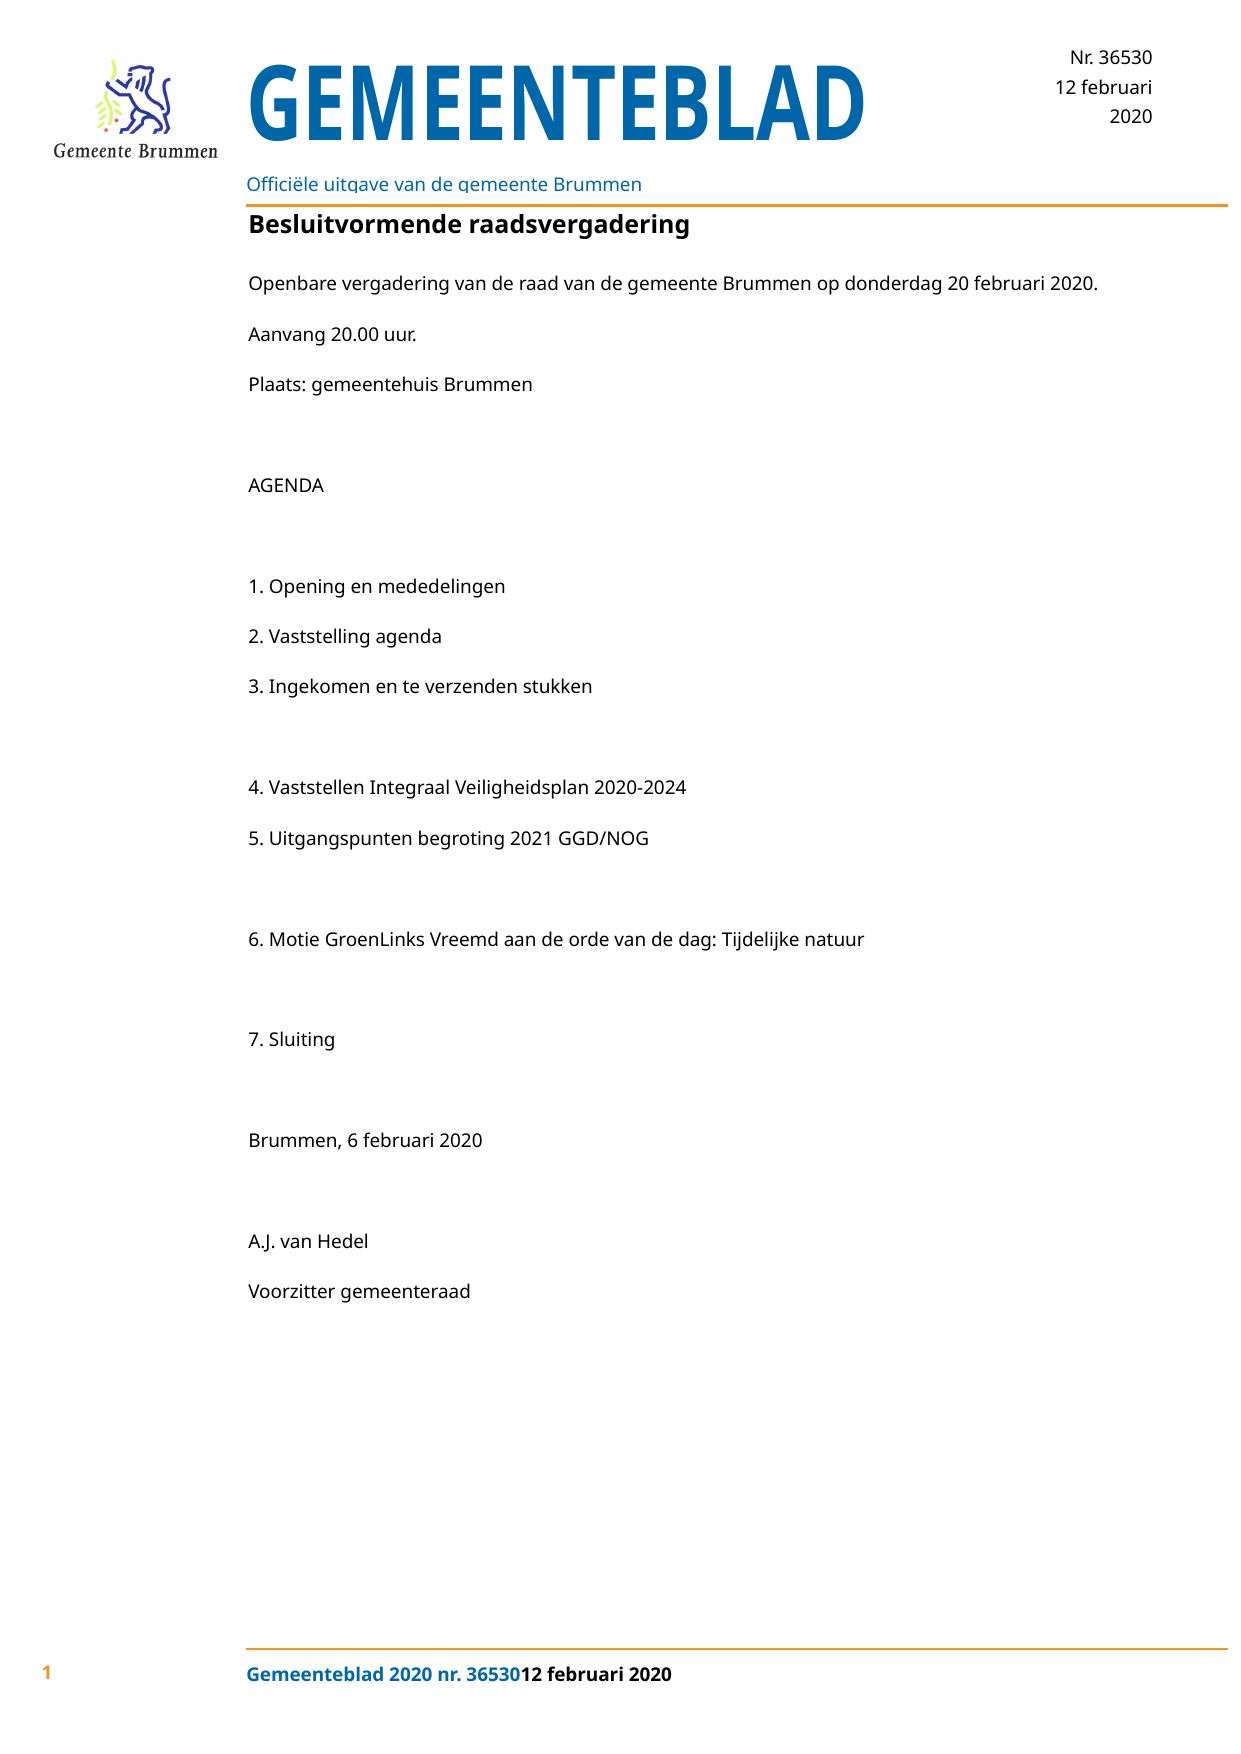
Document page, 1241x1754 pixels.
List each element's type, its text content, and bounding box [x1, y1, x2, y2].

text 1. Opening en mededelingen [248, 573, 1152, 598]
text Brummen, 6 februari 2020 [248, 1127, 1152, 1153]
text 4. Vaststellen Integraal Veiligheidsplan 2020-2024 [248, 774, 1152, 800]
text Openbare vergadering van de raad van de gemeente Brummen op donderdag 20 februari 2020. [248, 270, 1152, 296]
text 7. Sluiting [248, 1027, 1152, 1052]
text Besluitvormende raadsvergadering [248, 207, 1152, 241]
text 2. Vaststelling agenda [248, 623, 1152, 649]
picture [41, 47, 231, 172]
text AGENDA [248, 472, 1152, 498]
text 5. Uitgangspunten begroting 2021 GGD/NOG [248, 825, 1152, 851]
text Voorzitter gemeenteraad [248, 1279, 1152, 1304]
text A.J. van Hedel [248, 1228, 1152, 1254]
text 6. Motie GroenLinks Vreemd aan de orde van de dag: Tijdelijke natuur [248, 926, 1152, 951]
text 3. Ingekomen en te verzenden stukken [248, 674, 1152, 699]
text Aanvang 20.00 uur. [248, 321, 1152, 346]
text Plaats: gemeentehuis Brummen [248, 371, 1152, 397]
